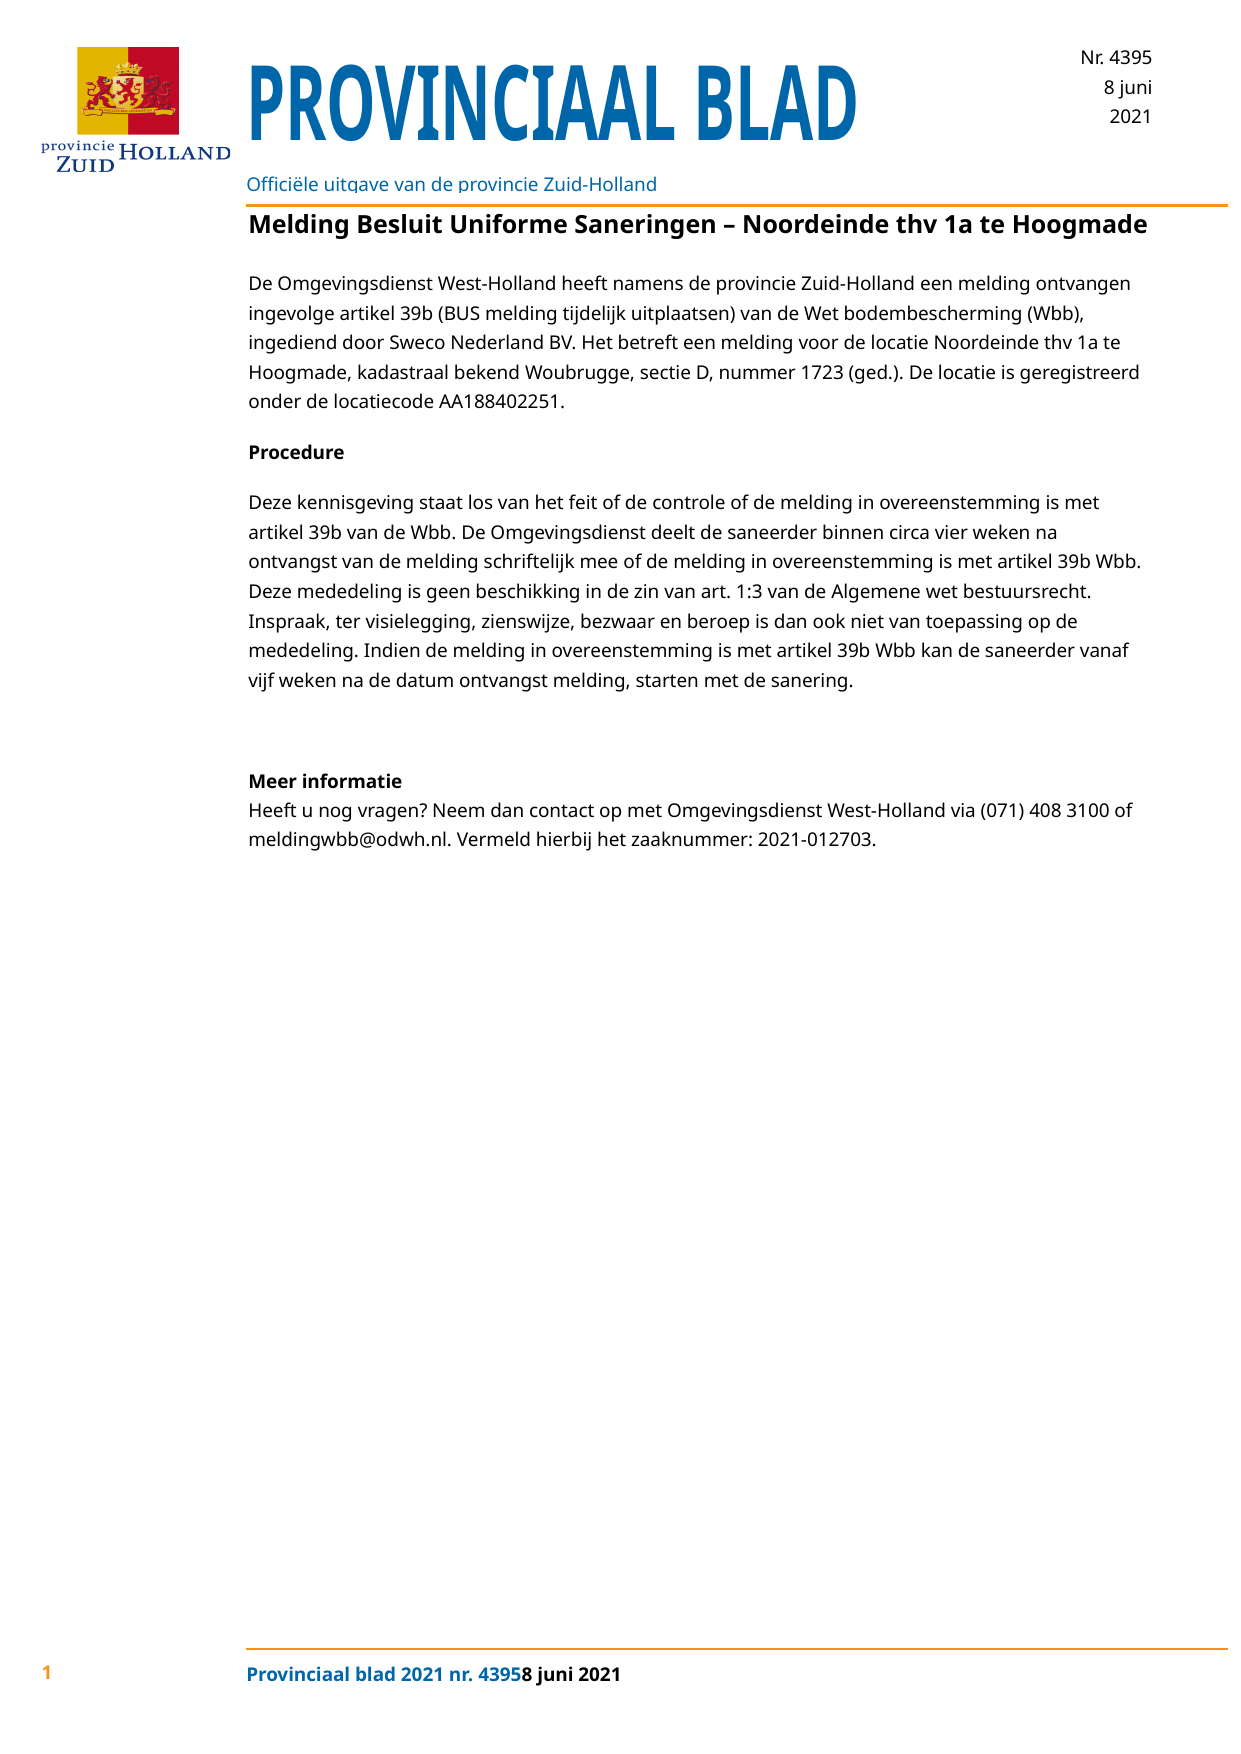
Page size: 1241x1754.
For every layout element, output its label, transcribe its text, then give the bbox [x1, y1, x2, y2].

text Heeft u nog vragen? Neem dan contact op met Omgevingsdienst West-Holland via (071) 408 3100 of meldingwbb@odwh.nl. Vermeld hierbij het zaaknummer: 2021-012703. [248, 797, 1152, 852]
text Deze kennisgeving staat los van het feit of de controle of de melding in overeenstemming is met artikel 39b van de Wbb. De Omgevingsdienst deelt de saneerder binnen circa vier weken na ontvangst van de melding schriftelijk mee of de melding in overeenstemming is met artikel 39b Wbb. Deze mededeling is geen beschikking in de zin van art. 1:3 van de Algemene wet bestuursrecht. Inspraak, ter visielegging, zienswijze, bezwaar en beroep is dan ook niet van toepassing op de mededeling. Indien de melding in overeenstemming is met artikel 39b Wbb kan de saneerder vanaf vijf weken na de datum ontvangst melding, starten met de sanering. [248, 489, 1152, 693]
text Procedure [248, 439, 1152, 465]
text De Omgevingsdienst West-Holland heeft namens de provincie Zuid-Holland een melding ontvangen ingevolge artikel 39b (BUS melding tijdelijk uitplaatsen) van de Wet bodembescherming (Wbb), ingediend door Sweco Nederland BV. Het betreft een melding voor de locatie Noordeinde thv 1a te Hoogmade, kadastraal bekend Woubrugge, sectie D, nummer 1723 (ged.). De locatie is geregistreerd onder de locatiecode AA188402251. [248, 270, 1152, 414]
text Melding Besluit Uniforme Saneringen – Noordeinde thv 1a te Hoogmade [248, 207, 1152, 241]
table_header Meer informatie [248, 768, 1152, 794]
picture [41, 47, 231, 172]
